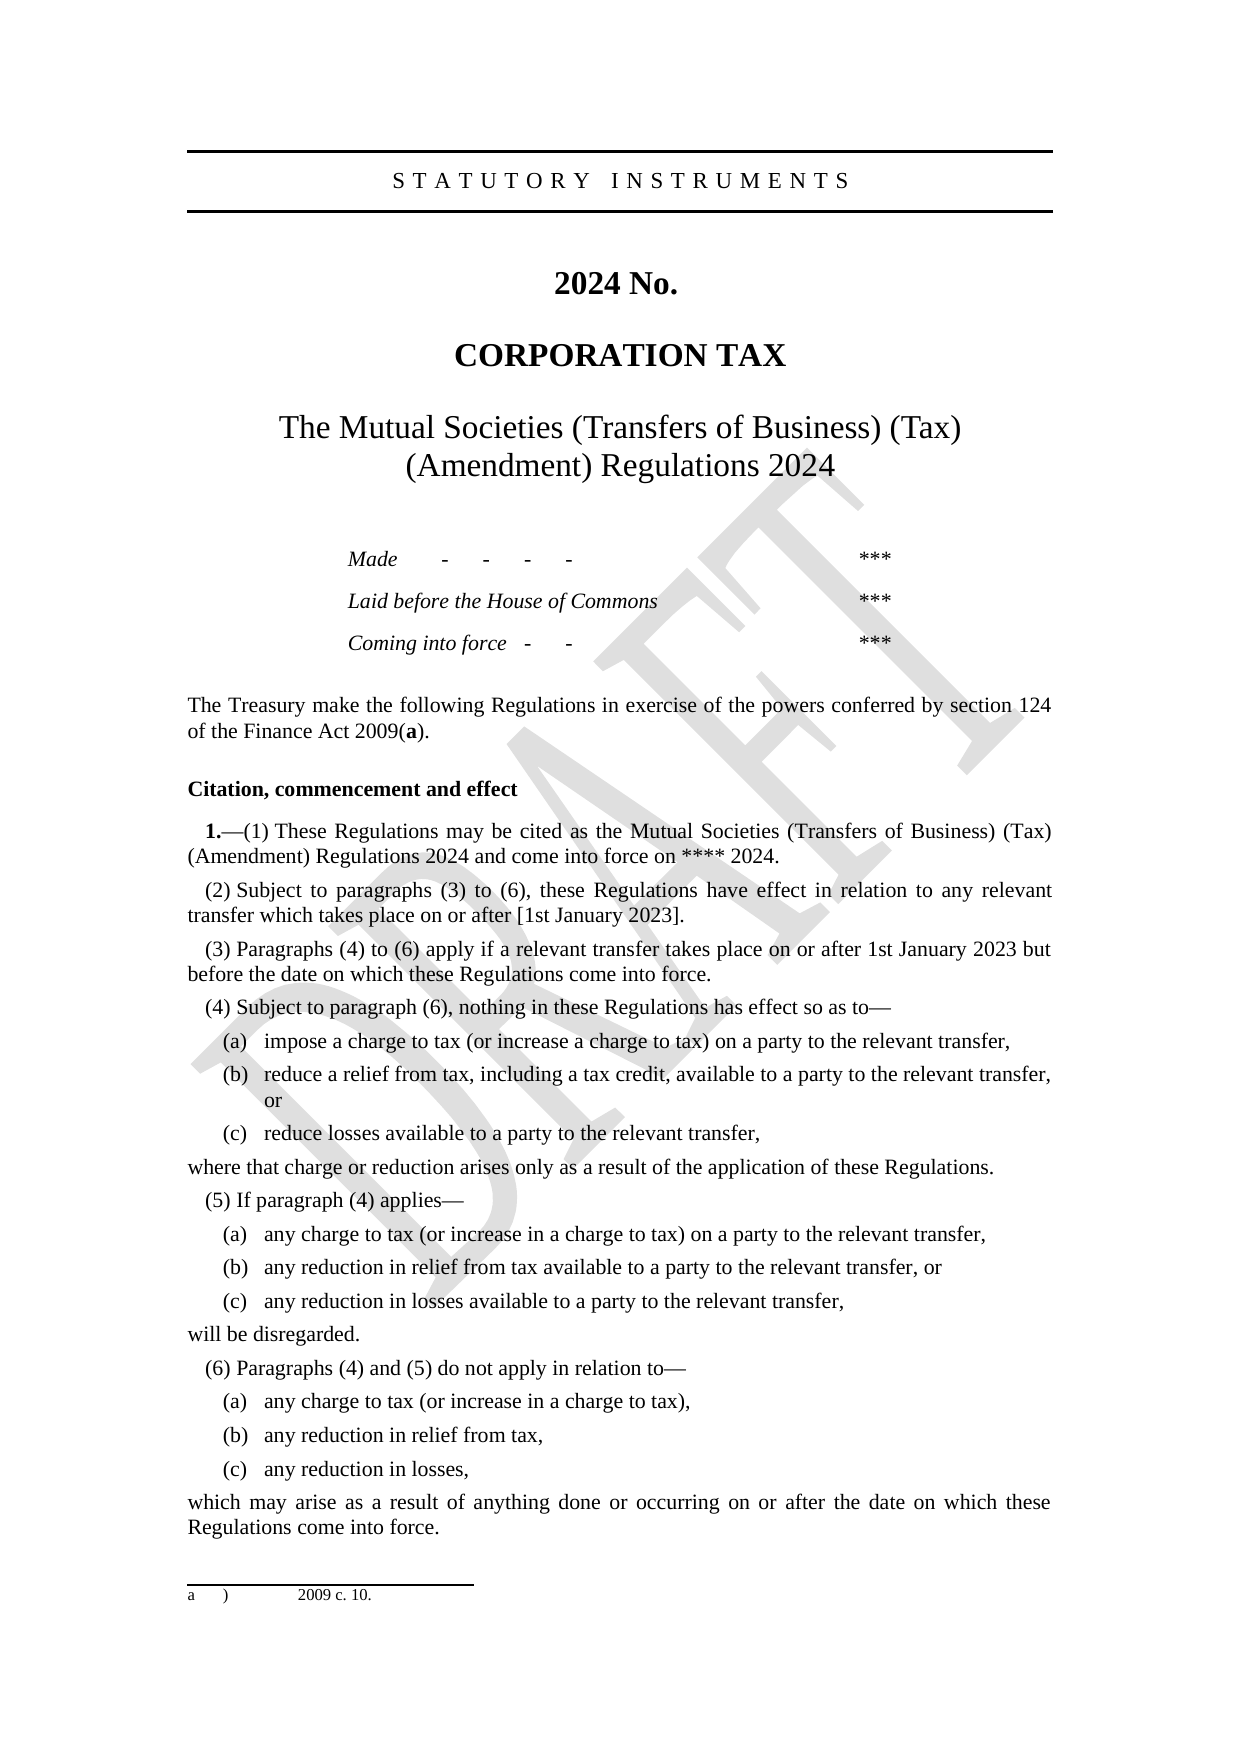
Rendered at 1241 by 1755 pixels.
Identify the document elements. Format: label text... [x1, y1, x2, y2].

list Paragraphs (4) to (6) apply if a relevant transfer takes place on or after 1st January 2023 but before the date on which these Regulations come into force. [657, 936, 1053, 986]
list Subject to paragraph (6), nothing in these Regulations has effect so as to— [351, 994, 451, 1019]
list Paragraphs (4) and (5) do not apply in relation to— [187, 1355, 1053, 1380]
text [777, 776, 1053, 801]
list Subject to paragraphs (3) to (6), these Regulations have effect in relation to any relevant transfer which takes place on or after [1st January 2023]. [748, 877, 1053, 927]
text *** [857, 588, 893, 613]
text [744, 588, 843, 613]
text Coming into force - - *** [645, 630, 885, 655]
list impose a charge to tax (or increase a charge to tax) on a party to the relevant transfer, [402, 1028, 485, 1053]
list impose a charge to tax (or increase a charge to tax) on a party to the relevant transfer, [689, 1028, 1053, 1053]
text where that charge or reduction arises only as a result of the application of these Regulations. [187, 1154, 336, 1179]
text - - - - *** [815, 546, 893, 571]
text 2024 No. [187, 263, 1053, 302]
list reduce a relief from tax, including a tax credit, available to a party to the relevant transfer, or [532, 1061, 1053, 1112]
list Subject to paragraph (6), nothing in these Regulations has effect so as to— [187, 994, 262, 1019]
list Subject to paragraphs (3) to (6), these Regulations have effect in relation to any relevant transfer which takes place on or after [1st January 2023]. [382, 879, 489, 927]
list Paragraphs (4) to (6) apply if a relevant transfer takes place on or after 1st January 2023 but before the date on which these Regulations come into force. [527, 936, 672, 986]
list —(1) These Regulations may be cited as the Mutual Societies (Transfers of Business) (Tax) (Amendment) Regulations 2024 and come into force on **** 2024. [661, 818, 830, 868]
text where that charge or reduction arises only as a result of the application of these Regulations. [507, 1154, 1053, 1179]
list impose a charge to tax (or increase a charge to tax) on a party to the relevant transfer, [500, 1028, 610, 1053]
list any reduction in relief from tax, [223, 1422, 1053, 1447]
list Subject to paragraph (6), nothing in these Regulations has effect so as to— [558, 994, 694, 1019]
list Paragraphs (4) to (6) apply if a relevant transfer takes place on or after 1st January 2023 but before the date on which these Regulations come into force. [407, 936, 511, 986]
text The Treasury make the following Regulations in exercise of the powers conferred by section 124 of the Finance Act 2009(). [961, 692, 1053, 743]
list If paragraph (4) applies— [383, 1187, 492, 1212]
list Subject to paragraph (6), nothing in these Regulations has effect so as to— [697, 994, 1053, 1019]
text The Treasury make the following Regulations in exercise of the powers conferred by section 124 of the Finance Act 2009(). [693, 692, 780, 743]
list reduce losses available to a party to the relevant transfer, [488, 1120, 572, 1145]
text which may arise as a result of anything done or occurring on or after the date on which these Regulations come into force. [187, 1489, 1053, 1539]
text Made [348, 546, 709, 571]
list any charge to tax (or increase in a charge to tax) on a party to the relevant transfer, [499, 1221, 1053, 1246]
text Coming into force - - *** [348, 630, 623, 655]
list Paragraphs (4) to (6) apply if a relevant transfer takes place on or after 1st January 2023 but before the date on which these Regulations come into force. [187, 936, 418, 986]
text [726, 546, 801, 571]
list any charge to tax (or increase in a charge to tax) on a party to the relevant transfer, [223, 1221, 403, 1246]
text where that charge or reduction arises only as a result of the application of these Regulations. [350, 1154, 488, 1179]
list any charge to tax (or increase in a charge to tax), [223, 1388, 1053, 1414]
list —(1) These Regulations may be cited as the Mutual Societies (Transfers of Business) (Tax) (Amendment) Regulations 2024 and come into force on **** 2024. [574, 818, 675, 868]
list reduce a relief from tax, including a tax credit, available to a party to the relevant transfer, or [257, 1061, 445, 1112]
list If paragraph (4) applies— [516, 1187, 1053, 1212]
list Subject to paragraphs (3) to (6), these Regulations have effect in relation to any relevant transfer which takes place on or after [1st January 2023]. [649, 877, 768, 927]
text Citation, commencement and effect [187, 776, 545, 801]
list If paragraph (4) applies— [187, 1187, 369, 1212]
text STATUTORY INSTRUMENTS [187, 153, 1053, 210]
title The Mutual Societies (Transfers of Business) (Tax) (Amendment) Regulations 2024 [187, 407, 1053, 483]
list Subject to paragraphs (3) to (6), these Regulations have effect in relation to any relevant transfer which takes place on or after [1st January 2023]. [479, 877, 631, 927]
list Subject to paragraphs (3) to (6), these Regulations have effect in relation to any relevant transfer which takes place on or after [1st January 2023]. [187, 877, 376, 927]
list reduce losses available to a party to the relevant transfer, [599, 1120, 1053, 1145]
list any reduction in relief from tax available to a party to the relevant transfer, or [223, 1254, 435, 1279]
text [709, 588, 751, 613]
list reduce losses available to a party to the relevant transfer, [223, 1120, 302, 1145]
list reduce a relief from tax, including a tax credit, available to a party to the relevant transfer, or [438, 1061, 544, 1112]
text ) 2009 c. 10. [187, 1585, 1053, 1604]
text corporation tax [187, 335, 1053, 373]
list reduce losses available to a party to the relevant transfer, [316, 1120, 471, 1145]
text Laid before the House of Commons [348, 588, 665, 613]
text The Treasury make the following Regulations in exercise of the powers conferred by section 124 of the Finance Act 2009(). [784, 692, 971, 743]
list any reduction in relief from tax available to a party to the relevant transfer, or [465, 1254, 1053, 1279]
list —(1) These Regulations may be cited as the Mutual Societies (Transfers of Business) (Tax) (Amendment) Regulations 2024 and come into force on **** 2024. [819, 818, 1053, 868]
text [599, 776, 763, 801]
text [545, 776, 586, 801]
text will be disregarded. [187, 1321, 1053, 1347]
list —(1) These Regulations may be cited as the Mutual Societies (Transfers of Business) (Tax) (Amendment) Regulations 2024 and come into force on **** 2024. [187, 818, 591, 868]
list any reduction in losses, [223, 1456, 1053, 1481]
text The Treasury make the following Regulations in exercise of the powers conferred by section 124 of the Finance Act 2009(). [187, 692, 705, 743]
list impose a charge to tax (or increase a charge to tax) on a party to the relevant transfer, [244, 1028, 385, 1053]
list any reduction in losses available to a party to the relevant transfer, [223, 1288, 1053, 1313]
